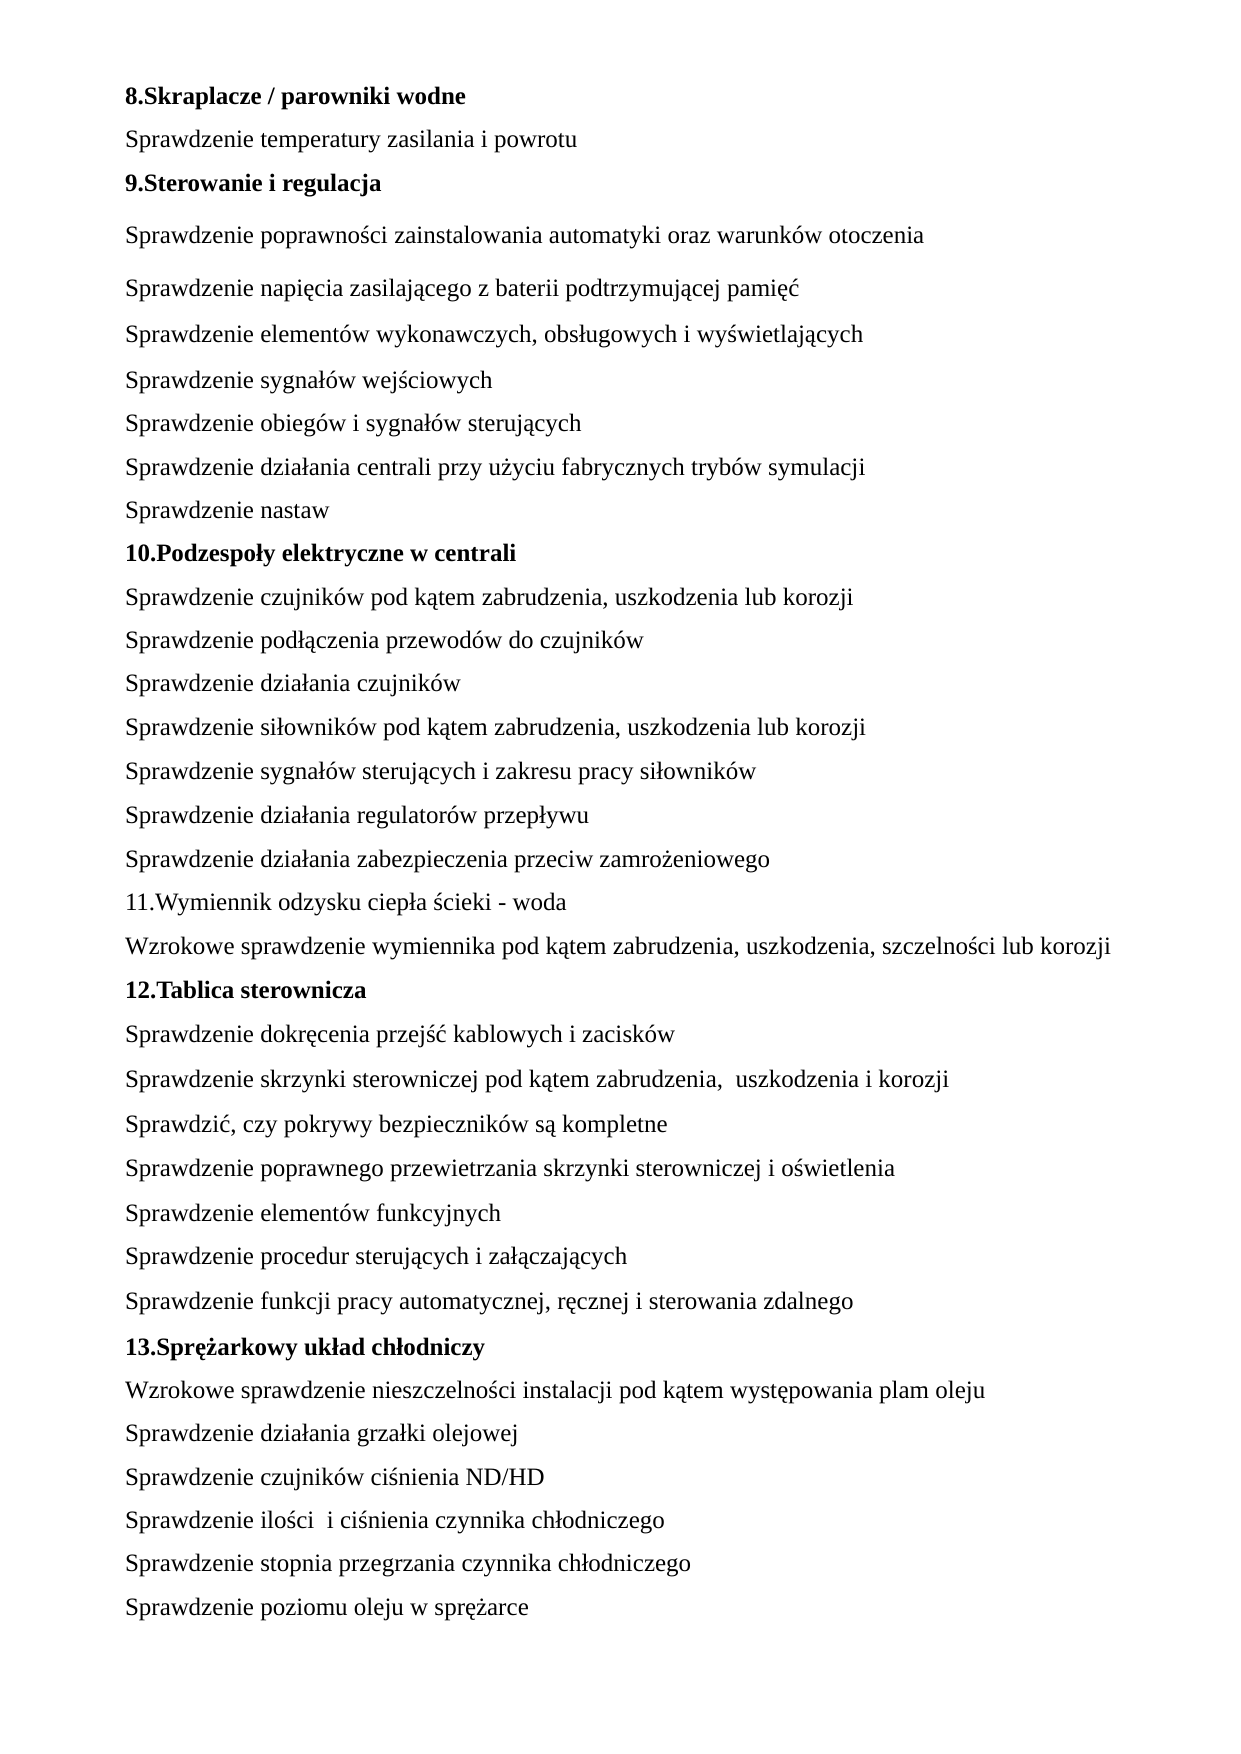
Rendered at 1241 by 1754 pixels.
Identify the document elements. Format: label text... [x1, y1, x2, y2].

table_cell Sprawdzenie nastaw [118, 488, 1158, 531]
table_cell Sprawdzenie podłączenia przewodów do czujników [118, 618, 1158, 661]
table_cell Sprawdzenie działania czujników [118, 661, 1158, 704]
table_cell Wzrokowe sprawdzenie wymiennika pod kątem zabrudzenia, uszkodzenia, szczelności lub korozji [118, 923, 1158, 968]
table_cell 8.Skraplacze / parowniki wodne [118, 74, 1158, 117]
table_cell Sprawdzenie procedur sterujących i załączających [118, 1234, 1158, 1277]
table_cell 10.Podzespoły elektryczne w centrali [118, 531, 1158, 574]
table_cell Sprawdzenie poprawnego przewietrzania skrzynki sterowniczej i oświetlenia [118, 1145, 1158, 1191]
table_cell Sprawdzić, czy pokrywy bezpieczników są kompletne [118, 1102, 1158, 1145]
table_cell Sprawdzenie czujników pod kątem zabrudzenia, uszkodzenia lub korozji [118, 574, 1158, 618]
table_cell Sprawdzenie elementów wykonawczych, obsługowych i wyświetlających [118, 309, 1158, 358]
table_cell Sprawdzenie działania regulatorów przepływu [118, 793, 1158, 836]
table_cell Sprawdzenie siłowników pod kątem zabrudzenia, uszkodzenia lub korozji [118, 704, 1158, 748]
table_cell Sprawdzenie działania centrali przy użyciu fabrycznych trybów symulacji [118, 444, 1158, 488]
table_cell Sprawdzenie funkcji pracy automatycznej, ręcznej i sterowania zdalnego [118, 1277, 1158, 1324]
table_cell Sprawdzenie ilości i ciśnienia czynnika chłodniczego [118, 1498, 1158, 1541]
table_cell Sprawdzenie sygnałów sterujących i zakresu pracy siłowników [118, 748, 1158, 793]
table_cell 9.Sterowanie i regulacja [118, 160, 1158, 204]
table_cell Sprawdzenie poprawności zainstalowania automatyki oraz warunków otoczenia [118, 205, 1158, 266]
table_cell Sprawdzenie sygnałów wejściowych [118, 358, 1158, 401]
table_cell Wzrokowe sprawdzenie nieszczelności instalacji pod kątem występowania plam oleju [118, 1368, 1158, 1411]
table_cell Sprawdzenie dokręcenia przejść kablowych i zacisków [118, 1012, 1158, 1055]
table_cell Sprawdzenie napięcia zasilającego z baterii podtrzymującej pamięć [118, 266, 1158, 309]
table_cell Sprawdzenie czujników ciśnienia ND/HD [118, 1454, 1158, 1498]
table_cell Sprawdzenie poziomu oleju w sprężarce [118, 1584, 1158, 1628]
table_cell 11.Wymiennik odzysku ciepła ścieki - woda [118, 880, 1158, 923]
table_cell Sprawdzenie działania grzałki olejowej [118, 1411, 1158, 1454]
table_cell Sprawdzenie działania zabezpieczenia przeciw zamrożeniowego [118, 836, 1158, 880]
table_cell Sprawdzenie obiegów i sygnałów sterujących [118, 401, 1158, 444]
table_cell Sprawdzenie elementów funkcyjnych [118, 1191, 1158, 1234]
table_cell 13.Sprężarkowy układ chłodniczy [118, 1324, 1158, 1368]
table_cell 12.Tablica sterownicza [118, 968, 1158, 1012]
table_cell Sprawdzenie stopnia przegrzania czynnika chłodniczego [118, 1541, 1158, 1584]
table_cell Sprawdzenie skrzynki sterowniczej pod kątem zabrudzenia, uszkodzenia i korozji [118, 1055, 1158, 1102]
table_cell Sprawdzenie temperatury zasilania i powrotu [118, 117, 1158, 160]
